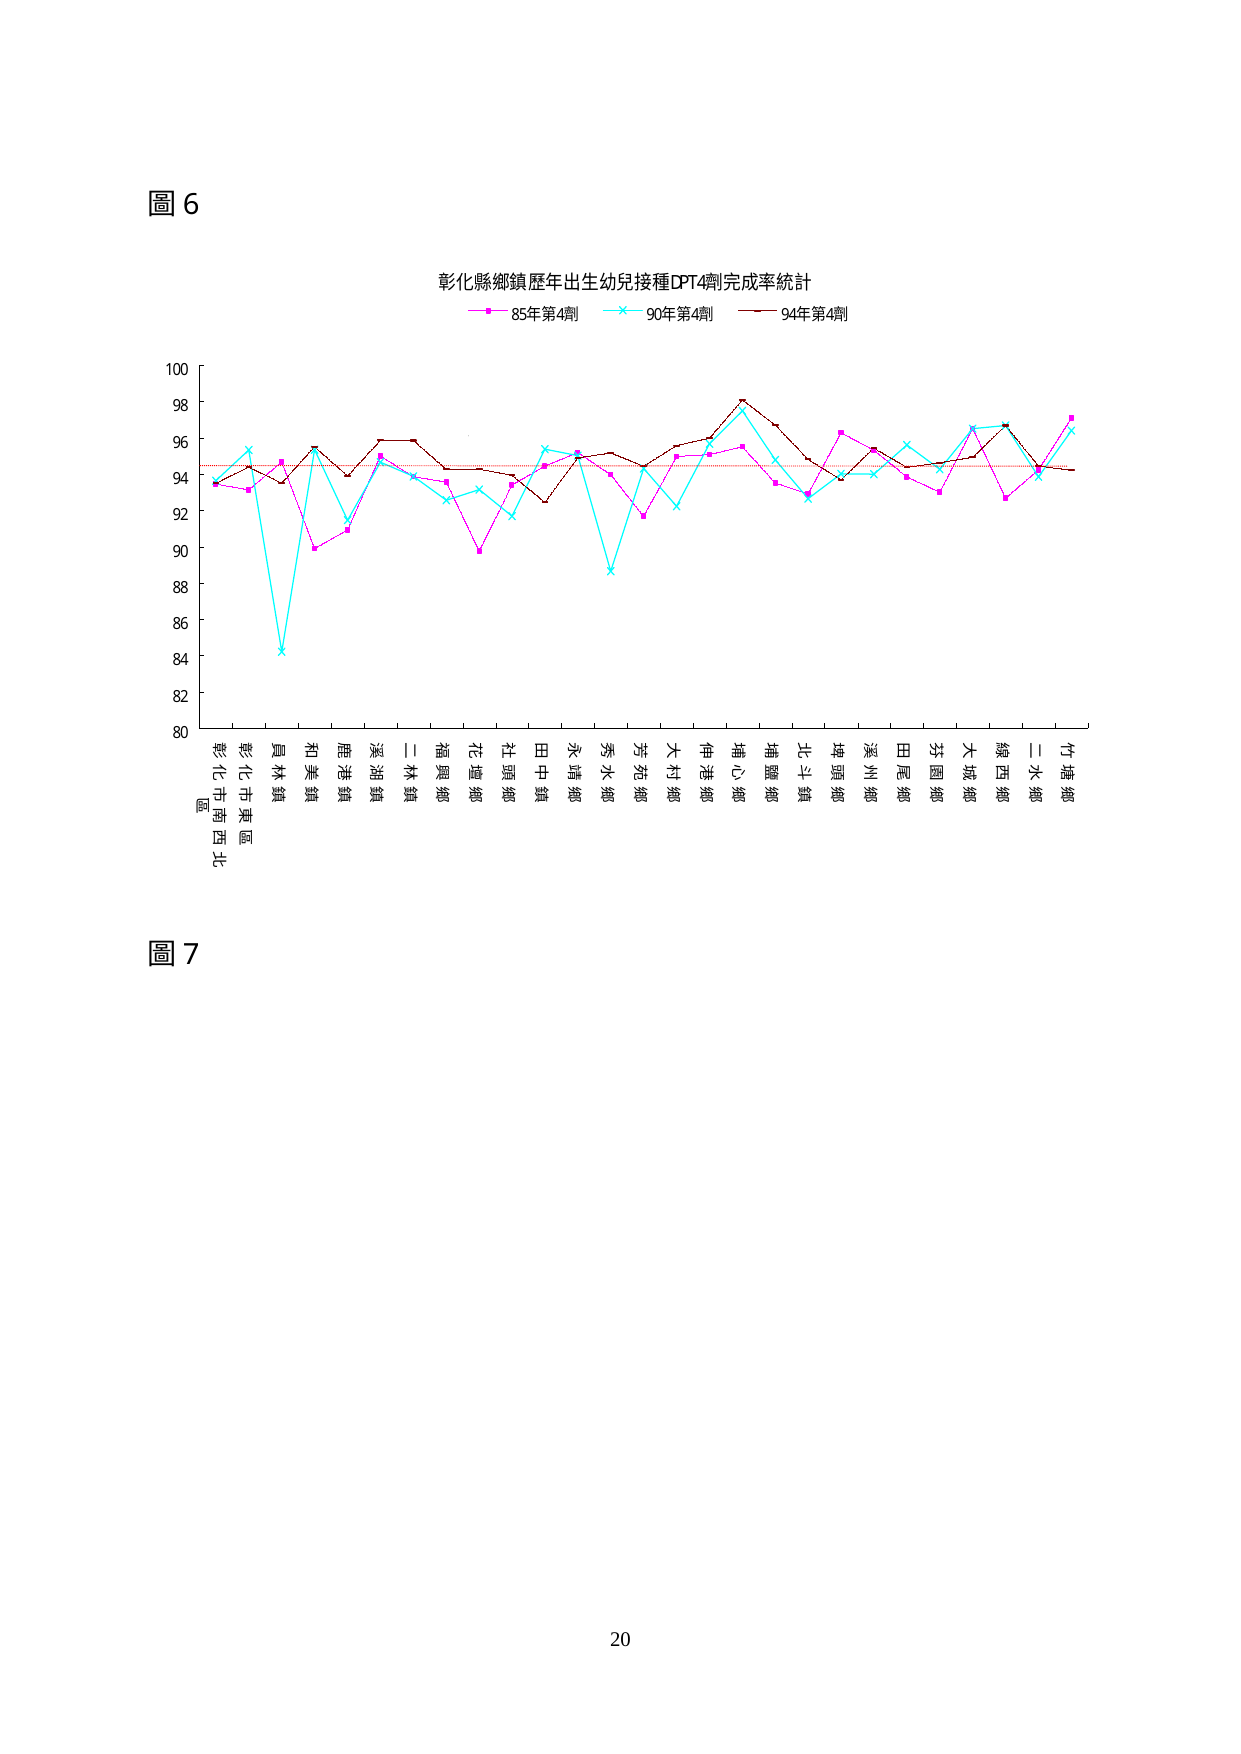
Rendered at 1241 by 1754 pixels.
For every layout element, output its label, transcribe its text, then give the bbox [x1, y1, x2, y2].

text 圖7 [148, 914, 1092, 989]
text 圖6 [148, 164, 1092, 239]
